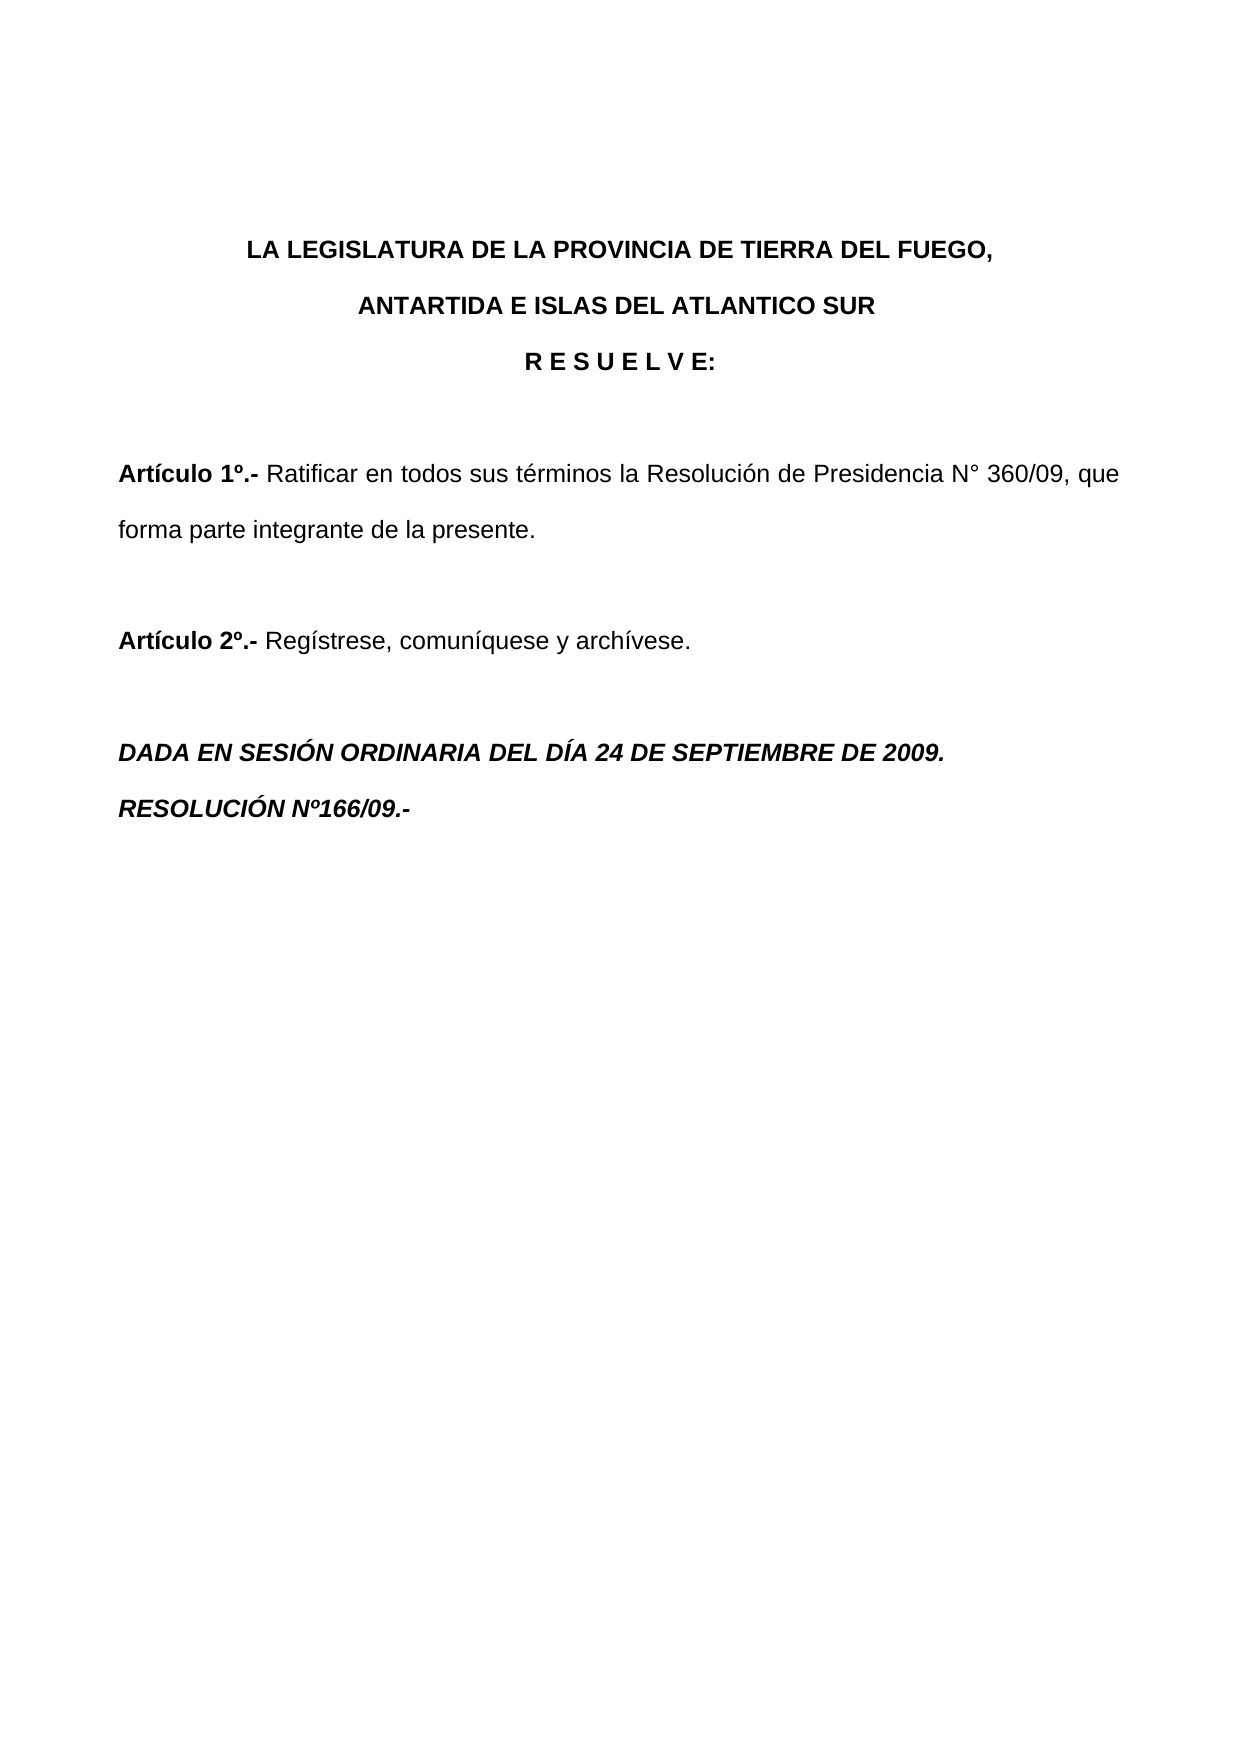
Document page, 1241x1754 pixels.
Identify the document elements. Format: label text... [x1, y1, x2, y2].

text Artículo 2º.- Regístrese, comuníquese y archívese. [118, 627, 1122, 655]
text RESOLUCIÓN Nº166/09.- [118, 794, 1122, 822]
text Artículo 1º.- Ratificar en todos sus términos la Resolución de Presidencia N° 360/09, que forma parte integrante de la presente. [118, 459, 1122, 543]
text DADA EN SESIÓN ORDINARIA DEL DÍA 24 DE SEPTIEMBRE DE 2009. [118, 739, 1122, 767]
text ANTARTIDA E ISLAS DEL ATLANTICO SUR [118, 292, 1122, 320]
text LA LEGISLATURA DE LA PROVINCIA DE TIERRA DEL FUEGO, [118, 236, 1122, 264]
text R E S U E L V E: [118, 348, 1122, 376]
